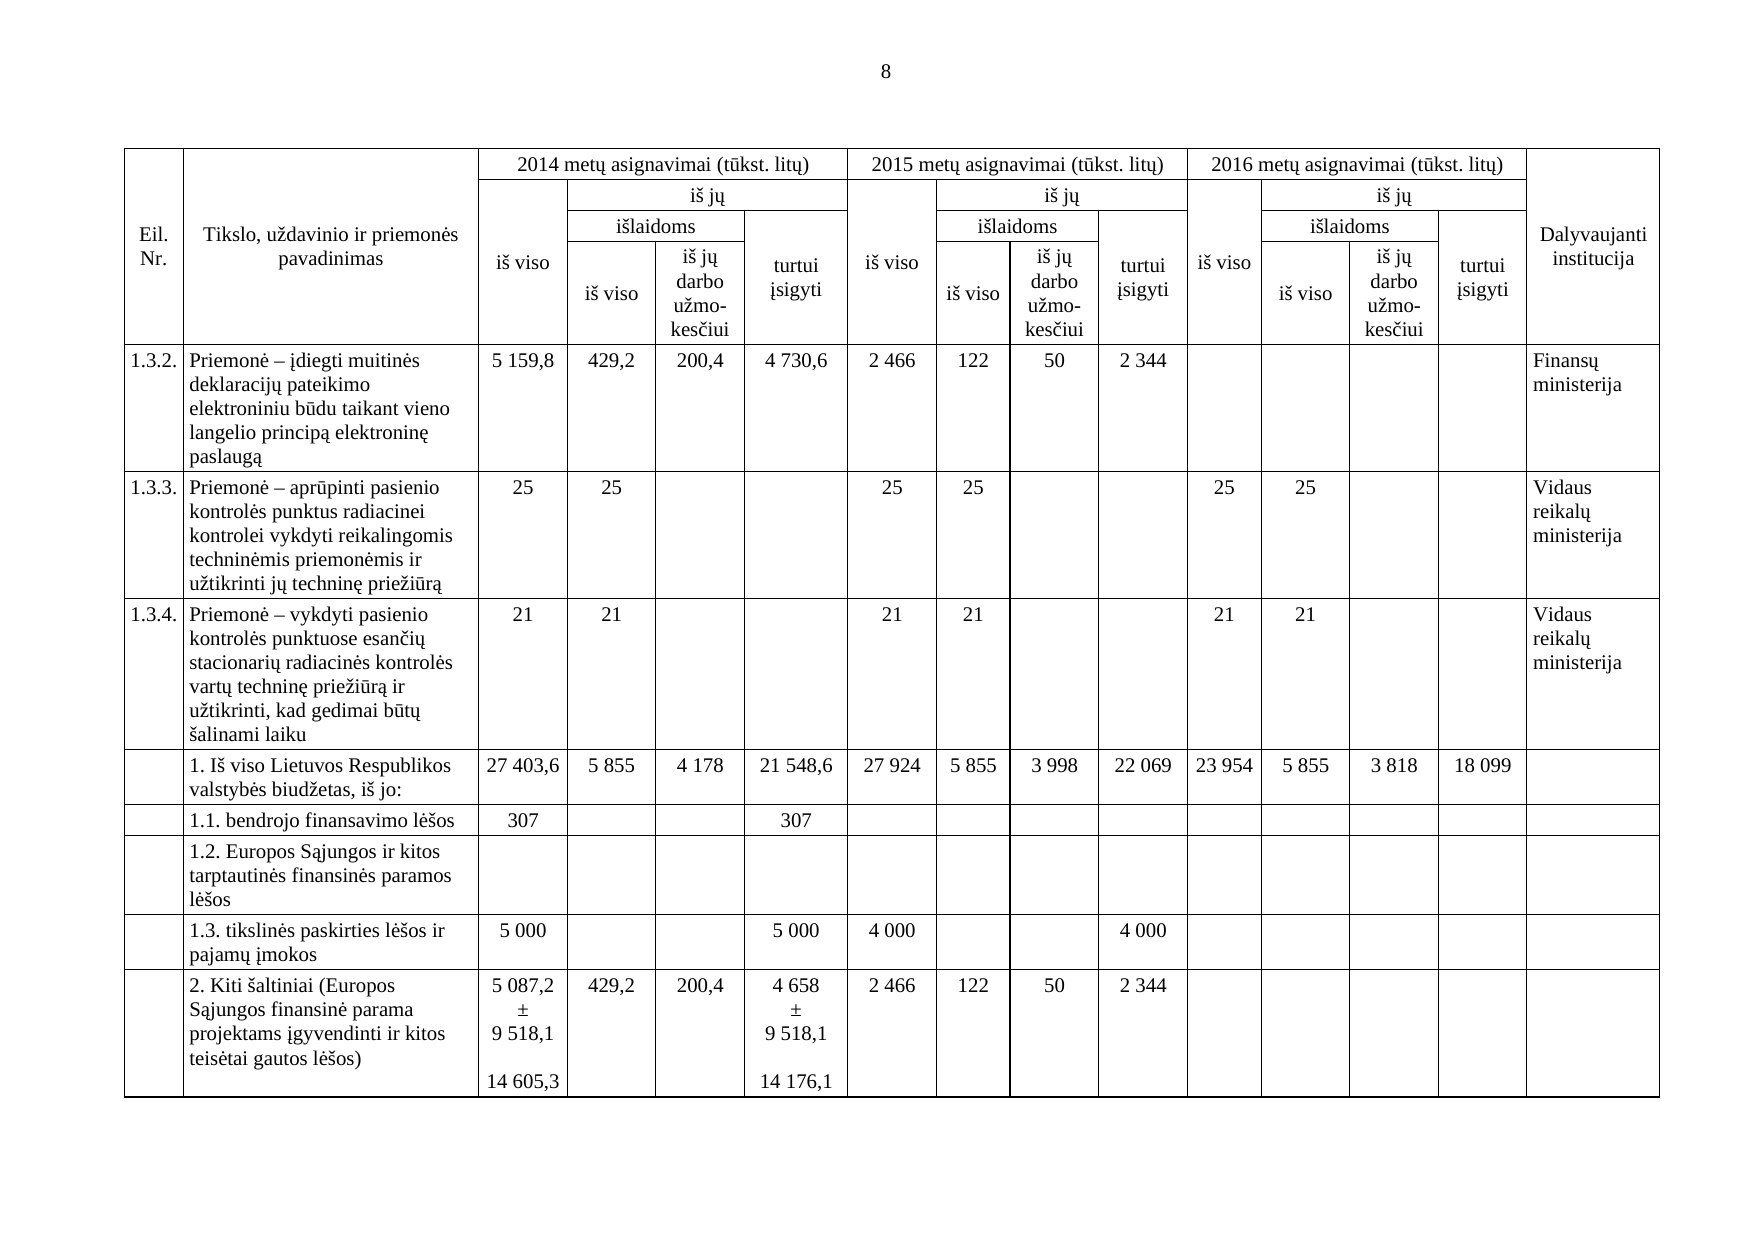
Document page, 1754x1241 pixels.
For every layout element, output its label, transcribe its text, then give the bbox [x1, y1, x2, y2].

table_cell išlaidoms [568, 211, 744, 241]
table_cell [1350, 970, 1438, 1096]
table_cell [656, 836, 744, 914]
table_cell iš viso [937, 242, 1009, 344]
table_cell [1011, 599, 1098, 749]
table_cell [745, 472, 847, 598]
table_cell 21 [479, 599, 567, 749]
table_cell [1011, 805, 1098, 835]
table_cell [1350, 599, 1438, 749]
table_cell 18 099 [1439, 750, 1526, 804]
table_cell 5 159,8 [479, 345, 567, 471]
table_cell 23 954 [1188, 750, 1261, 804]
table_cell [1527, 915, 1659, 969]
table_cell 4 000 [1099, 915, 1187, 969]
table_cell [1527, 750, 1659, 804]
table_cell [1099, 805, 1187, 835]
table_cell [1188, 345, 1261, 471]
table_cell 1.2. Europos Sąjungos ir kitos tarptautinės finansinės paramos lėšos [184, 836, 478, 914]
table_cell turtui įsigyti [1099, 211, 1187, 344]
table_cell [1527, 805, 1659, 835]
table_cell [1099, 599, 1187, 749]
table_cell [1099, 836, 1187, 914]
table_cell [1439, 345, 1526, 471]
table_cell 307 [479, 805, 567, 835]
table_cell Priemonė – aprūpinti pasienio kontrolės punktus radiacinei kontrolei vykdyti reikalingomis techninėmis priemonėmis ir užtikrinti jų techninę priežiūrą [184, 472, 478, 598]
table_cell [656, 805, 744, 835]
table_cell 3 998 [1011, 750, 1098, 804]
table_cell [1350, 805, 1438, 835]
table_cell 25 [937, 472, 1009, 598]
table_cell [1011, 472, 1098, 598]
table_cell išlaidoms [1262, 211, 1438, 241]
table_cell 2 344 [1099, 970, 1187, 1096]
table_cell [125, 970, 183, 1096]
table_cell 27 924 [848, 750, 936, 804]
table_cell [656, 915, 744, 969]
table_cell 5 087,2 ± 9 518,1 14 605,3 [479, 970, 567, 1096]
table_cell Vidaus reikalų ministerija [1527, 599, 1659, 749]
table_cell 27 403,6 [479, 750, 567, 804]
table_cell iš jų darbo užmo-kesčiui [656, 242, 744, 344]
table_cell [568, 836, 655, 914]
table_cell 5 000 [479, 915, 567, 969]
table_cell [1527, 836, 1659, 914]
table_cell iš jų darbo užmo-kesčiui [1350, 242, 1438, 344]
table_cell 1.1. bendrojo finansavimo lėšos [184, 805, 478, 835]
table_cell 21 [1188, 599, 1261, 749]
table_cell [479, 836, 567, 914]
table_cell [1188, 915, 1261, 969]
table_cell [1262, 836, 1349, 914]
table_cell [1350, 345, 1438, 471]
table_cell 21 548,6 [745, 750, 847, 804]
table_cell [1350, 472, 1438, 598]
table_cell [125, 750, 183, 804]
table_cell 2 344 [1099, 345, 1187, 471]
table_cell 429,2 [568, 345, 655, 471]
table_cell 21 [848, 599, 936, 749]
table_cell 1.3.2. [125, 345, 183, 471]
table_cell 21 [937, 599, 1009, 749]
table_cell 1.3. tikslinės paskirties lėšos ir pajamų įmokos [184, 915, 478, 969]
table_cell [937, 836, 1009, 914]
table_cell 25 [1262, 472, 1349, 598]
table_cell Priemonė – įdiegti muitinės deklaracijų pateikimo elektroniniu būdu taikant vieno langelio principą elektroninę paslaugą [184, 345, 478, 471]
table_cell iš viso [568, 242, 655, 344]
table_cell [1011, 915, 1098, 969]
table_cell [1527, 970, 1659, 1096]
table_cell 3 818 [1350, 750, 1438, 804]
table_cell [1439, 836, 1526, 914]
table_cell išlaidoms [937, 211, 1098, 241]
table_cell iš viso [1262, 242, 1349, 344]
table_cell 21 [1262, 599, 1349, 749]
table_cell [745, 836, 847, 914]
table_cell iš jų [937, 180, 1187, 209]
table_cell iš jų [568, 180, 847, 209]
table_cell 1.3.4. [125, 599, 183, 749]
table_header 2015 metų asignavimai (tūkst. litų) [848, 149, 1187, 179]
table_cell 307 [745, 805, 847, 835]
table_cell [1262, 805, 1349, 835]
table_cell 1. Iš viso Lietuvos Respublikos valstybės biudžetas, iš jo: [184, 750, 478, 804]
table_cell Priemonė – vykdyti pasienio kontrolės punktuose esančių stacionarių radiacinės kontrolės vartų techninę priežiūrą ir užtikrinti, kad gedimai būtų šalinami laiku [184, 599, 478, 749]
table_cell 200,4 [656, 345, 744, 471]
table_cell 429,2 [568, 970, 655, 1096]
table_cell 22 069 [1099, 750, 1187, 804]
table_cell 5 000 [745, 915, 847, 969]
table_cell [656, 472, 744, 598]
table_cell [1439, 915, 1526, 969]
table_cell [1439, 472, 1526, 598]
table_cell iš jų [1262, 180, 1526, 209]
table_cell 4 658 ± 9 518,1 14 176,1 [745, 970, 847, 1096]
table_cell 2 466 [848, 345, 936, 471]
table_cell 4 000 [848, 915, 936, 969]
table_cell [1262, 345, 1349, 471]
table_cell [1262, 915, 1349, 969]
table_cell [1188, 836, 1261, 914]
table_cell Finansų ministerija [1527, 345, 1659, 471]
table_cell [1262, 970, 1349, 1096]
table_header 2016 metų asignavimai (tūkst. litų) [1188, 149, 1526, 179]
table_cell [848, 836, 936, 914]
table_cell [1350, 915, 1438, 969]
table_cell [745, 599, 847, 749]
table_cell [1439, 599, 1526, 749]
table_cell 25 [1188, 472, 1261, 598]
table_cell 50 [1011, 970, 1098, 1096]
table_cell 25 [568, 472, 655, 598]
table_cell 122 [937, 345, 1009, 471]
table_cell 5 855 [568, 750, 655, 804]
table_cell 1.3.3. [125, 472, 183, 598]
table_header Tikslo, uždavinio ir priemonės pavadinimas [184, 149, 478, 344]
table_cell [125, 915, 183, 969]
table_cell [125, 805, 183, 835]
table_cell 2. Kiti šaltiniai (Europos Sąjungos finansinė parama projektams įgyvendinti ir kitos teisėtai gautos lėšos) [184, 970, 478, 1096]
table_cell 4 178 [656, 750, 744, 804]
table_cell [848, 805, 936, 835]
table_header Dalyvaujanti institucija [1527, 149, 1659, 344]
table_cell iš viso [1188, 180, 1261, 344]
table_cell 5 855 [937, 750, 1009, 804]
table_cell 50 [1011, 345, 1098, 471]
table_cell 25 [848, 472, 936, 598]
table_cell [1099, 472, 1187, 598]
table_cell turtui įsigyti [745, 211, 847, 344]
table_cell [937, 915, 1009, 969]
table_cell turtui įsigyti [1439, 211, 1526, 344]
table_cell Vidaus reikalų ministerija [1527, 472, 1659, 598]
table_cell [568, 915, 655, 969]
table_cell 25 [479, 472, 567, 598]
table_cell [1350, 836, 1438, 914]
table_cell [125, 836, 183, 914]
table_cell [656, 599, 744, 749]
table_cell 5 855 [1262, 750, 1349, 804]
table_cell [1188, 970, 1261, 1096]
table_cell [1188, 805, 1261, 835]
table_cell iš jų darbo užmo-kesčiui [1011, 242, 1098, 344]
table_cell 122 [937, 970, 1009, 1096]
table_cell 21 [568, 599, 655, 749]
table_cell iš viso [848, 180, 936, 344]
table_cell 200,4 [656, 970, 744, 1096]
table_cell [937, 805, 1009, 835]
table_cell 4 730,6 [745, 345, 847, 471]
table_cell [1011, 836, 1098, 914]
table_cell [568, 805, 655, 835]
table_header 2014 metų asignavimai (tūkst. litų) [479, 149, 847, 179]
table_header Eil. Nr. [125, 149, 183, 344]
table_cell [1439, 805, 1526, 835]
table_cell 2 466 [848, 970, 936, 1096]
table_cell [1439, 970, 1526, 1096]
table_cell iš viso [479, 180, 567, 344]
